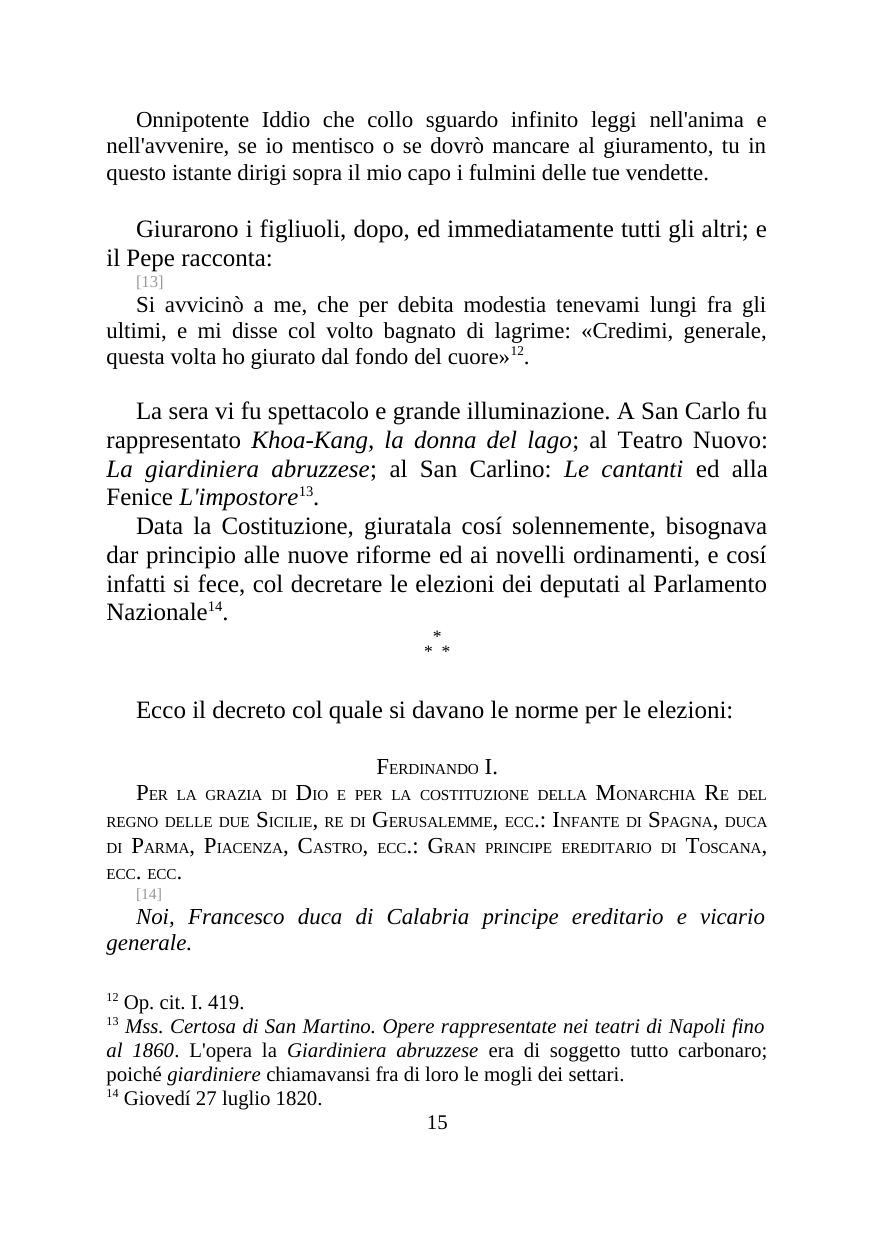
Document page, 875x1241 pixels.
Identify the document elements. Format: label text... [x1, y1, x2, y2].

text Data la Costituzione, giuratala cosí solennemente, bisognava dar principio alle nuove riforme ed ai novelli ordinamenti, e cosí infatti si fece, col decretare le elezioni dei deputati al Parlamento Nazionale. [106, 511, 768, 626]
text *** [106, 626, 768, 661]
text Giovedí 27 luglio 1820. [106, 1086, 768, 1110]
text [13] [106, 272, 136, 291]
text Giurarono i figliuoli, dopo, ed immediatamente tutti gli altri; e il Pepe racconta: [106, 214, 768, 272]
text Ecco il decreto col quale si davano le norme per le elezioni: [106, 696, 768, 724]
text Onnipotente Iddio che collo sguardo infinito leggi nell'anima e nell'avvenire, se io mentisco o se dovrò mancare al giuramento, tu in questo istante dirigi sopra il mio capo i fulmini delle tue vendette. [106, 106, 768, 185]
text [14] [162, 885, 768, 903]
text Ferdinando I. [106, 753, 768, 779]
text Mss. Certosa di San Martino. Opere rappresentate nei teatri di Napoli fino al 1860. L'opera la Giardiniera abruzzese era di soggetto tutto carbonaro; poiché giardiniere chiamavansi fra di loro le mogli dei settari. [106, 1014, 768, 1086]
text Noi, Francesco duca di Calabria principe ereditario e vicario generale. [106, 903, 768, 955]
text Op. cit. I. 419. [106, 989, 768, 1014]
text [14] [106, 885, 136, 903]
text [13] [164, 272, 768, 291]
text La sera vi fu spettacolo e grande illuminazione. A San Carlo fu rappresentato Khoa-Kang, la donna del lago; al Teatro Nuovo: La giardiniera abruzzese; al San Carlino: Le cantanti ed alla Fenice L'impostore. [106, 396, 768, 511]
text Si avvicinò a me, che per debita modestia tenevami lungi fra gli ultimi, e mi disse col volto bagnato di lagrime: «Credimi, generale, questa volta ho giurato dal fondo del cuore». [106, 291, 768, 370]
text Per la grazia di Dio e per la costituzione della Monarchia Re del regno delle due Sicilie, re di Gerusalemme, ecc.: Infante di Spagna, duca di Parma, Piacenza, Castro, ecc.: Gran principe ereditario di Toscana, ecc. ecc. [106, 779, 768, 885]
